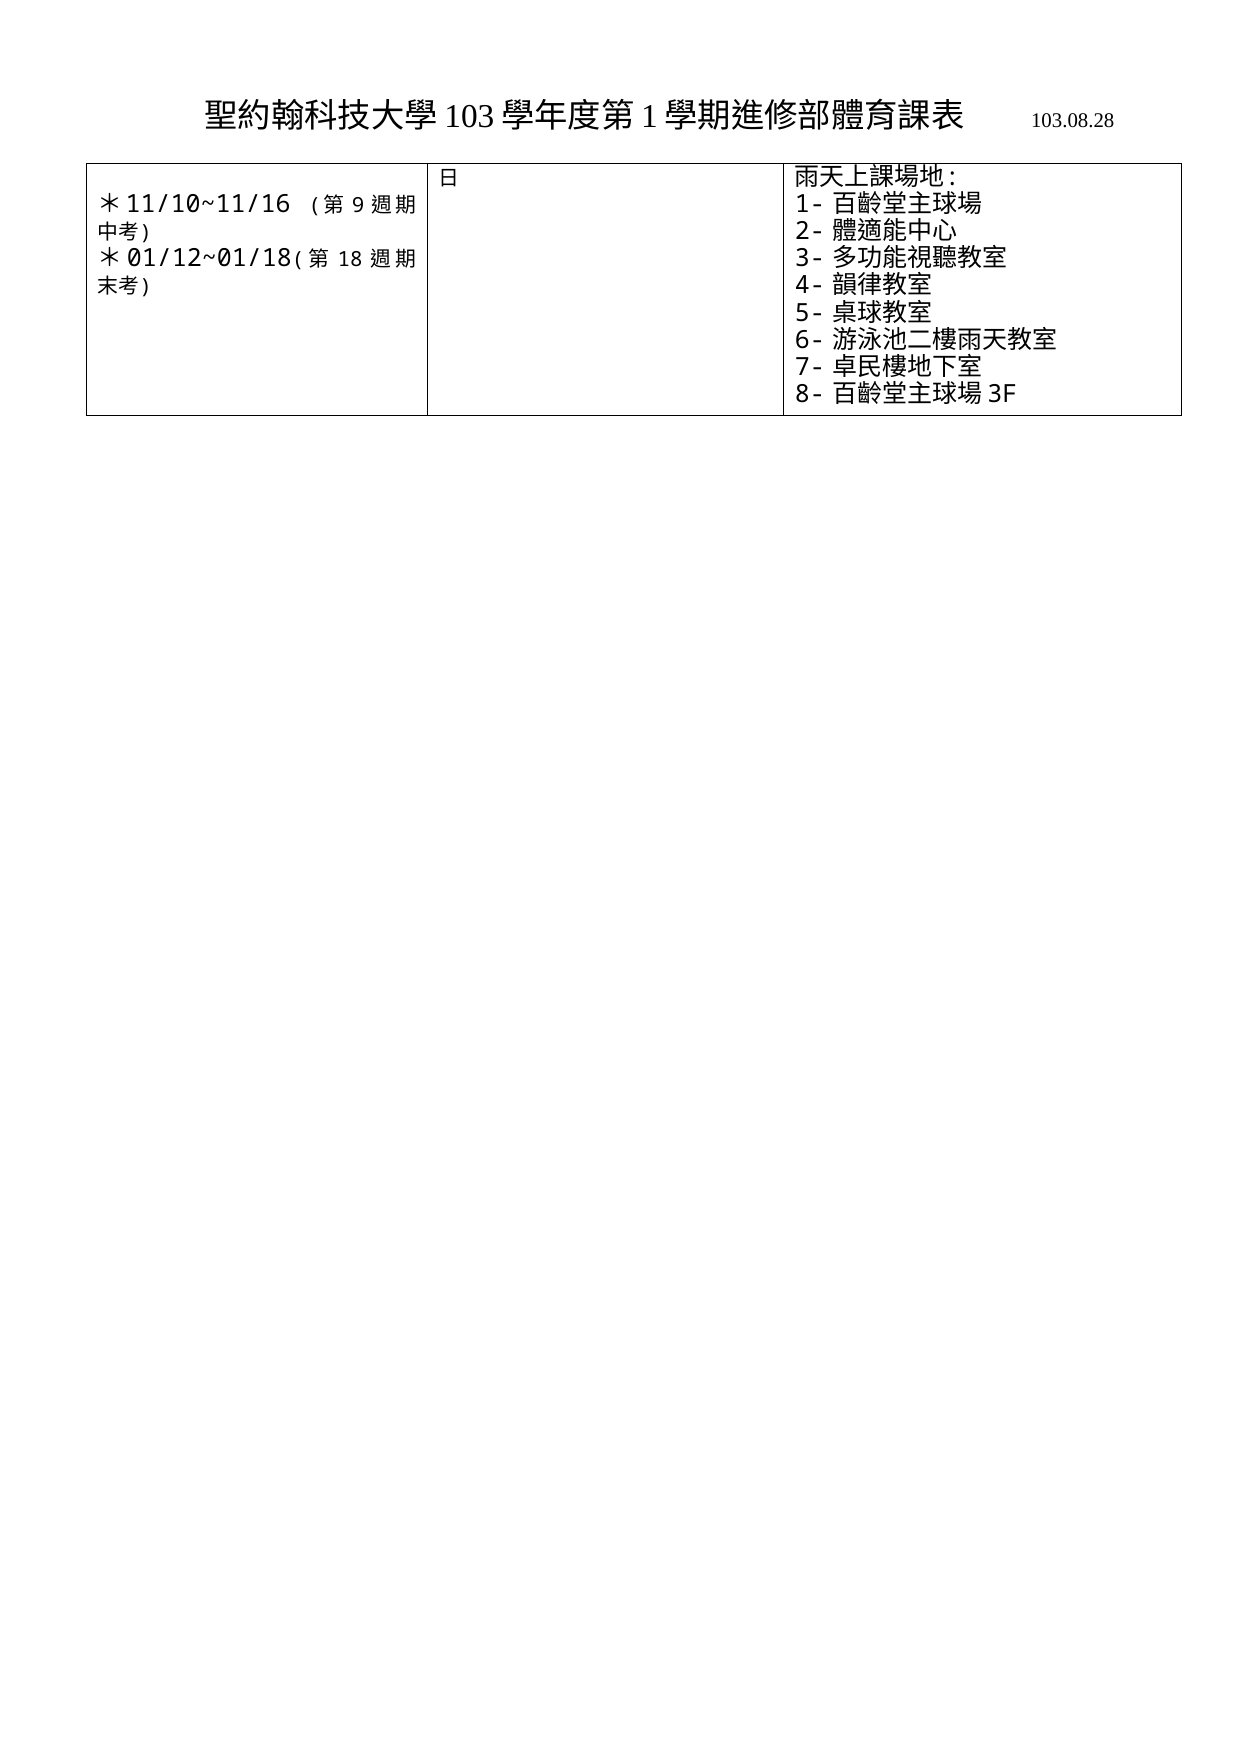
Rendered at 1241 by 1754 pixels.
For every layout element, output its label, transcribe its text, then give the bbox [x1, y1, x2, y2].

table_cell 雨天上課場地: 百齡堂主球場 體適能中心 多功能視聽教室 韻律教室 桌球教室 游泳池二樓雨天教室 卓民樓地下室 百齡堂主球場3F [784, 164, 1181, 414]
table_cell 日 [428, 164, 783, 414]
table_cell ＊11/10~11/16 (第9週期中考) ＊01/12~01/18(第18週期末考) [87, 164, 427, 414]
